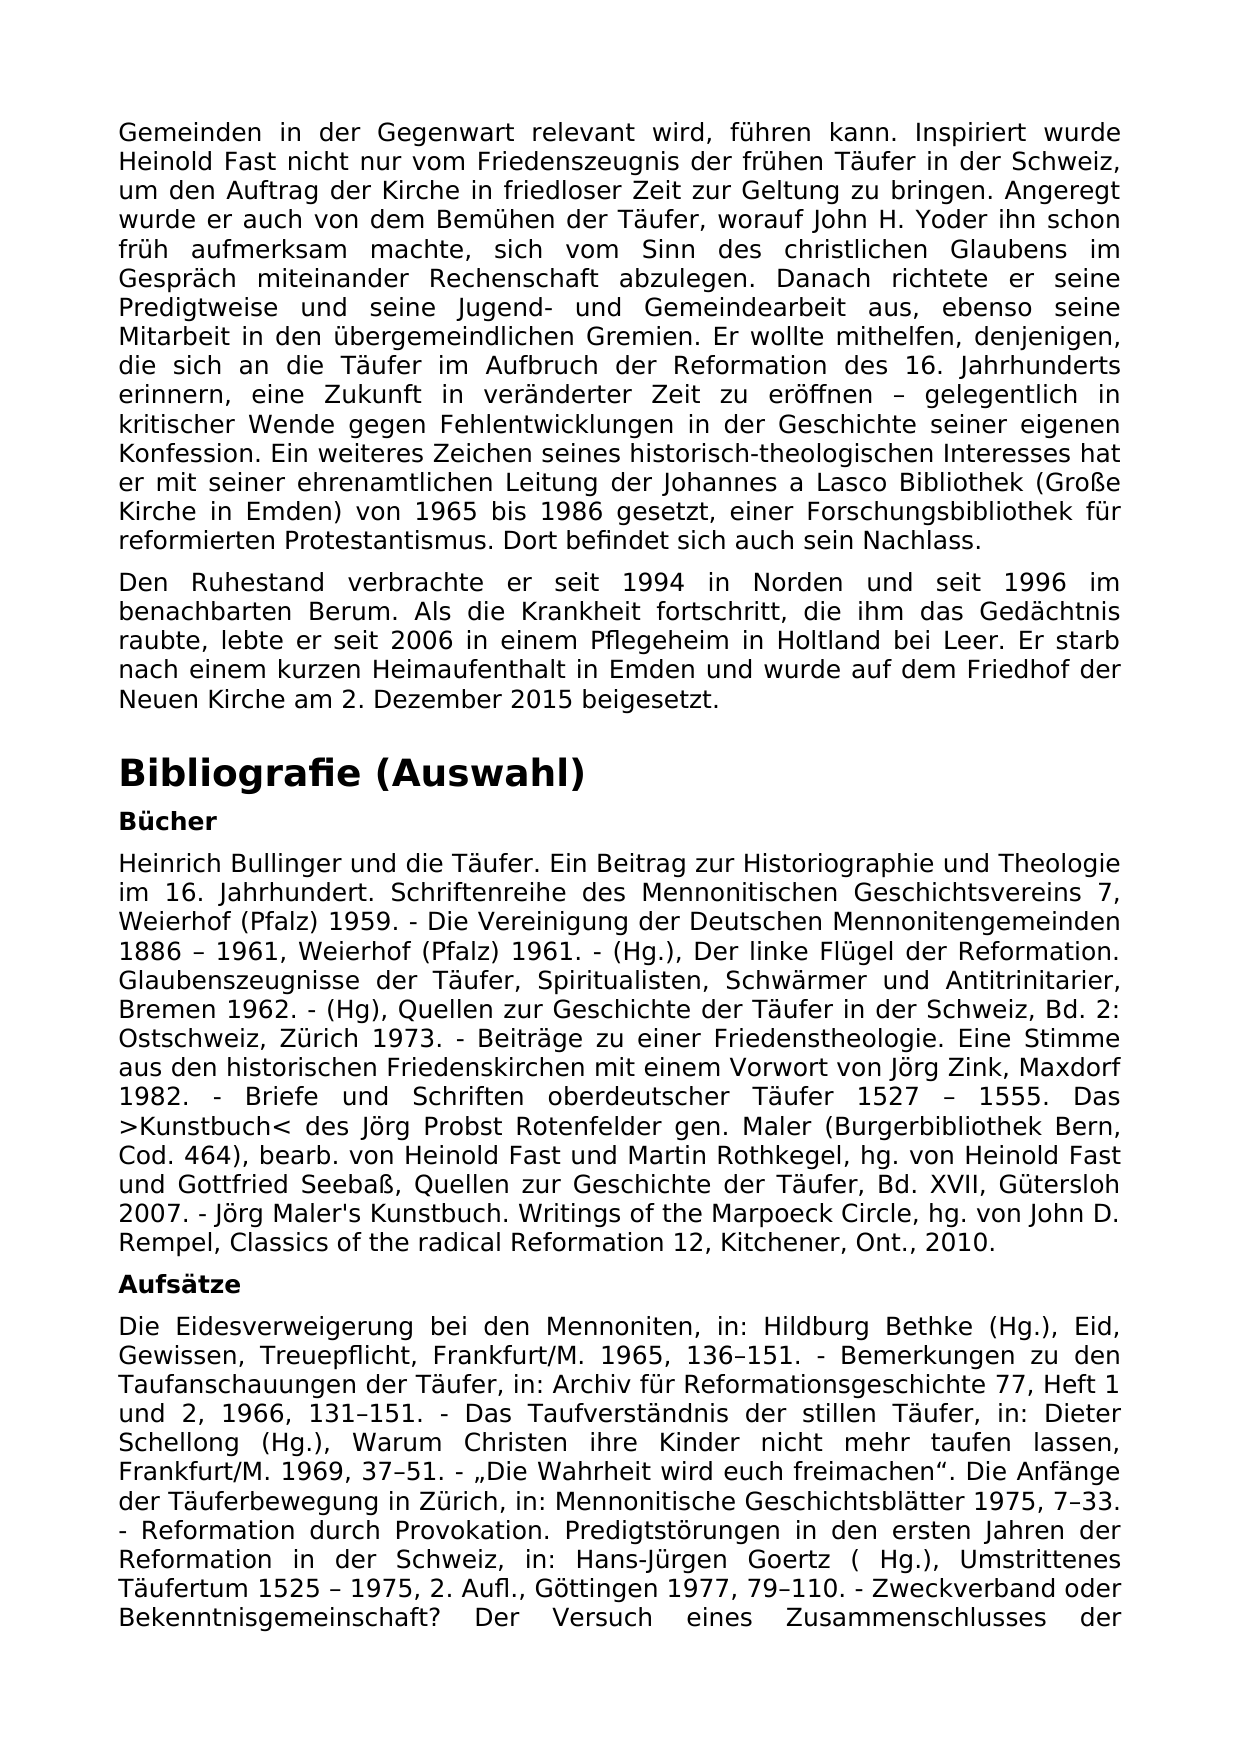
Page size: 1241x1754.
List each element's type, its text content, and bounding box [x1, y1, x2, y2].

text Den Ruhestand verbrachte er seit 1994 in Norden und seit 1996 im benachbarten Berum. Als die Krankheit fortschritt, die ihm das Gedächtnis raubte, lebte er seit 2006 in einem Pflegeheim in Holtland bei Leer. Er starb nach einem kurzen Heimaufenthalt in Emden und wurde auf dem Friedhof der Neuen Kirche am 2. Dezember 2015 beigesetzt. [118, 568, 1122, 714]
text Aufsätze [118, 1270, 1122, 1299]
subtitle Bibliografie (Auswahl) [118, 751, 1122, 795]
text Gemeinden in der Gegenwart relevant wird, führen kann. Inspiriert wurde Heinold Fast nicht nur vom Friedenszeugnis der frühen Täufer in der Schweiz, um den Auftrag der Kirche in friedloser Zeit zur Geltung zu bringen. Angeregt wurde er auch von dem Bemühen der Täufer, worauf John H. Yoder ihn schon früh aufmerksam machte, sich vom Sinn des christlichen Glaubens im Gespräch miteinander Rechenschaft abzulegen. Danach richtete er seine Predigtweise und seine Jugend- und Gemeindearbeit aus, ebenso seine Mitarbeit in den übergemeindlichen Gremien. Er wollte mithelfen, denjenigen, die sich an die Täufer im Aufbruch der Reformation des 16. Jahrhunderts erinnern, eine Zukunft in veränderter Zeit zu eröffnen – gelegentlich in kritischer Wende gegen Fehlentwicklungen in der Geschichte seiner eigenen Konfession. Ein weiteres Zeichen seines historisch-theologischen Interesses hat er mit seiner ehrenamtlichen Leitung der Johannes a Lasco Bibliothek (Große Kirche in Emden) von 1965 bis 1986 gesetzt, einer Forschungsbibliothek für reformierten Protestantismus. Dort befindet sich auch sein Nachlass. [118, 118, 1122, 556]
text Die Eidesverweigerung bei den Mennoniten, in: Hildburg Bethke (Hg.), Eid, Gewissen, Treuepflicht, Frankfurt/M. 1965, 136–151. - Bemerkungen zu den Taufanschauungen der Täufer, in: Archiv für Reformationsgeschichte 77, Heft 1 und 2, 1966, 131–151. - Das Taufverständnis der stillen Täufer, in: Dieter Schellong (Hg.), Warum Christen ihre Kinder nicht mehr taufen lassen, Frankfurt/M. 1969, 37–51. - „Die Wahrheit wird euch freimachen“. Die Anfänge der Täuferbewegung in Zürich, in: Mennonitische Geschichtsblätter 1975, 7–33. - Reformation durch Provokation. Predigtstörungen in den ersten Jahren der Reformation in der Schweiz, in: Hans-Jürgen Goertz ( Hg.), Umstrittenes Täufertum 1525 – 1975, 2. Aufl., Göttingen 1977, 79–110. - Zweckverband oder Bekenntnisgemeinschaft? Der Versuch eines Zusammenschlusses der [118, 1312, 1122, 1633]
text Heinrich Bullinger und die Täufer. Ein Beitrag zur Historiographie und Theologie im 16. Jahrhundert. Schriftenreihe des Mennonitischen Geschichtsvereins 7, Weierhof (Pfalz) 1959. - Die Vereinigung der Deutschen Mennonitengemeinden 1886 – 1961, Weierhof (Pfalz) 1961. - (Hg.), Der linke Flügel der Reformation. Glaubenszeugnisse der Täufer, Spiritualisten, Schwärmer und Antitrinitarier, Bremen 1962. - (Hg), Quellen zur Geschichte der Täufer in der Schweiz, Bd. 2: Ostschweiz, Zürich 1973. - Beiträge zu einer Friedenstheologie. Eine Stimme aus den historischen Friedenskirchen mit einem Vorwort von Jörg Zink, Maxdorf 1982. - Briefe und Schriften oberdeutscher Täufer 1527 – 1555. Das >Kunstbuch< des Jörg Probst Rotenfelder gen. Maler (Burgerbibliothek Bern, Cod. 464), bearb. von Heinold Fast und Martin Rothkegel, hg. von Heinold Fast und Gottfried Seebaß, Quellen zur Geschichte der Täufer, Bd. XVII, Gütersloh 2007. - Jörg Maler's Kunstbuch. Writings of the Marpoeck Circle, hg. von John D. Rempel, Classics of the radical Reformation 12, Kitchener, Ont., 2010. [118, 849, 1122, 1258]
text Bücher [118, 808, 1122, 837]
